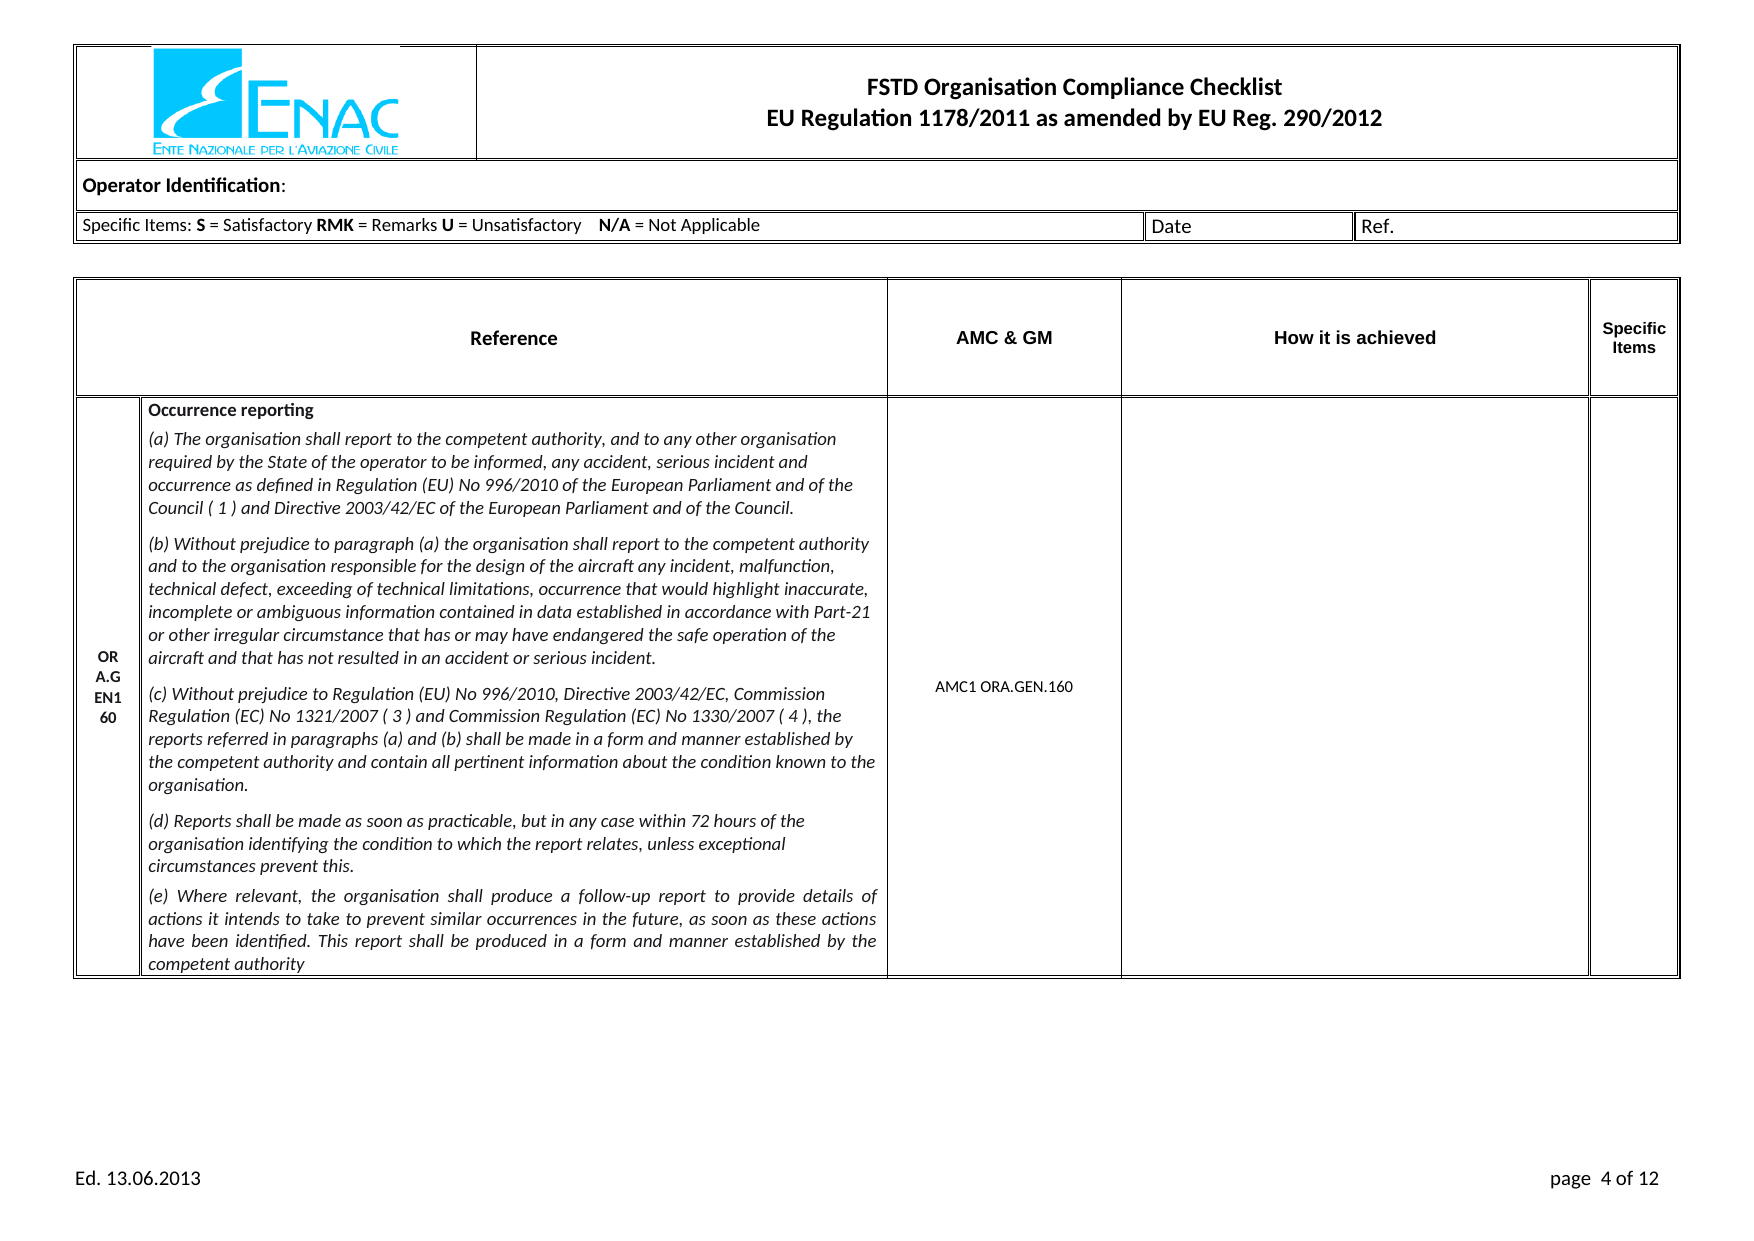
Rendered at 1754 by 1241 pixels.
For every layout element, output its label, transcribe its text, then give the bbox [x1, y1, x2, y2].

table_header Reference [141, 280, 887, 395]
table_cell AMC1 ORA.GEN.160 [888, 398, 1121, 975]
table_cell [1591, 398, 1677, 975]
table_header How it is achieved [1122, 280, 1588, 395]
table_cell [1122, 398, 1588, 975]
table_cell Occurrence reporting (a) The organisation shall report to the competent authority, and to any other organisation required by the State of the operator to be informed, any accident, serious incident and occurrence as defined in Regulation (EU) No 996/2010 of the European Parliament and of the Council ( 1 ) and Directive 2003/42/EC of the European Parliament and of the Council. (b) Without prejudice to paragraph (a) the organisation shall report to the competent authority and to the organisation responsible for the design of the aircraft any incident, malfunction, technical defect, exceeding of technical limitations, occurrence that would highlight inaccurate, incomplete or ambiguous information contained in data established in accordance with Part-21 or other irregular circumstance that has or may have endangered the safe operation of the aircraft and that has not resulted in an accident or serious incident. (c) Without prejudice to Regulation (EU) No 996/2010, Directive 2003/42/EC, Commission Regulation (EC) No 1321/2007 ( 3 ) and Commission Regulation (EC) No 1330/2007 ( 4 ), the reports referred in paragraphs (a) and (b) shall be made in a form and manner established by the competent authority and contain all pertinent information about the condition known to the organisation. (d) Reports shall be made as soon as practicable, but in any case within 72 hours of the organisation identifying the condition to which the report relates, unless exceptional circumstances prevent this. (e) Where relevant, the organisation shall produce a follow-up report to provide details of actions it intends to take to prevent similar occurrences in the future, as soon as these actions have been identified. This report shall be produced in a form and manner established by the competent authority [142, 398, 887, 975]
table_header AMC & GM [888, 280, 1121, 395]
table_cell ORA.GEN160 [77, 398, 139, 975]
table_header Specific Items [1591, 280, 1677, 395]
table_header [77, 280, 141, 395]
